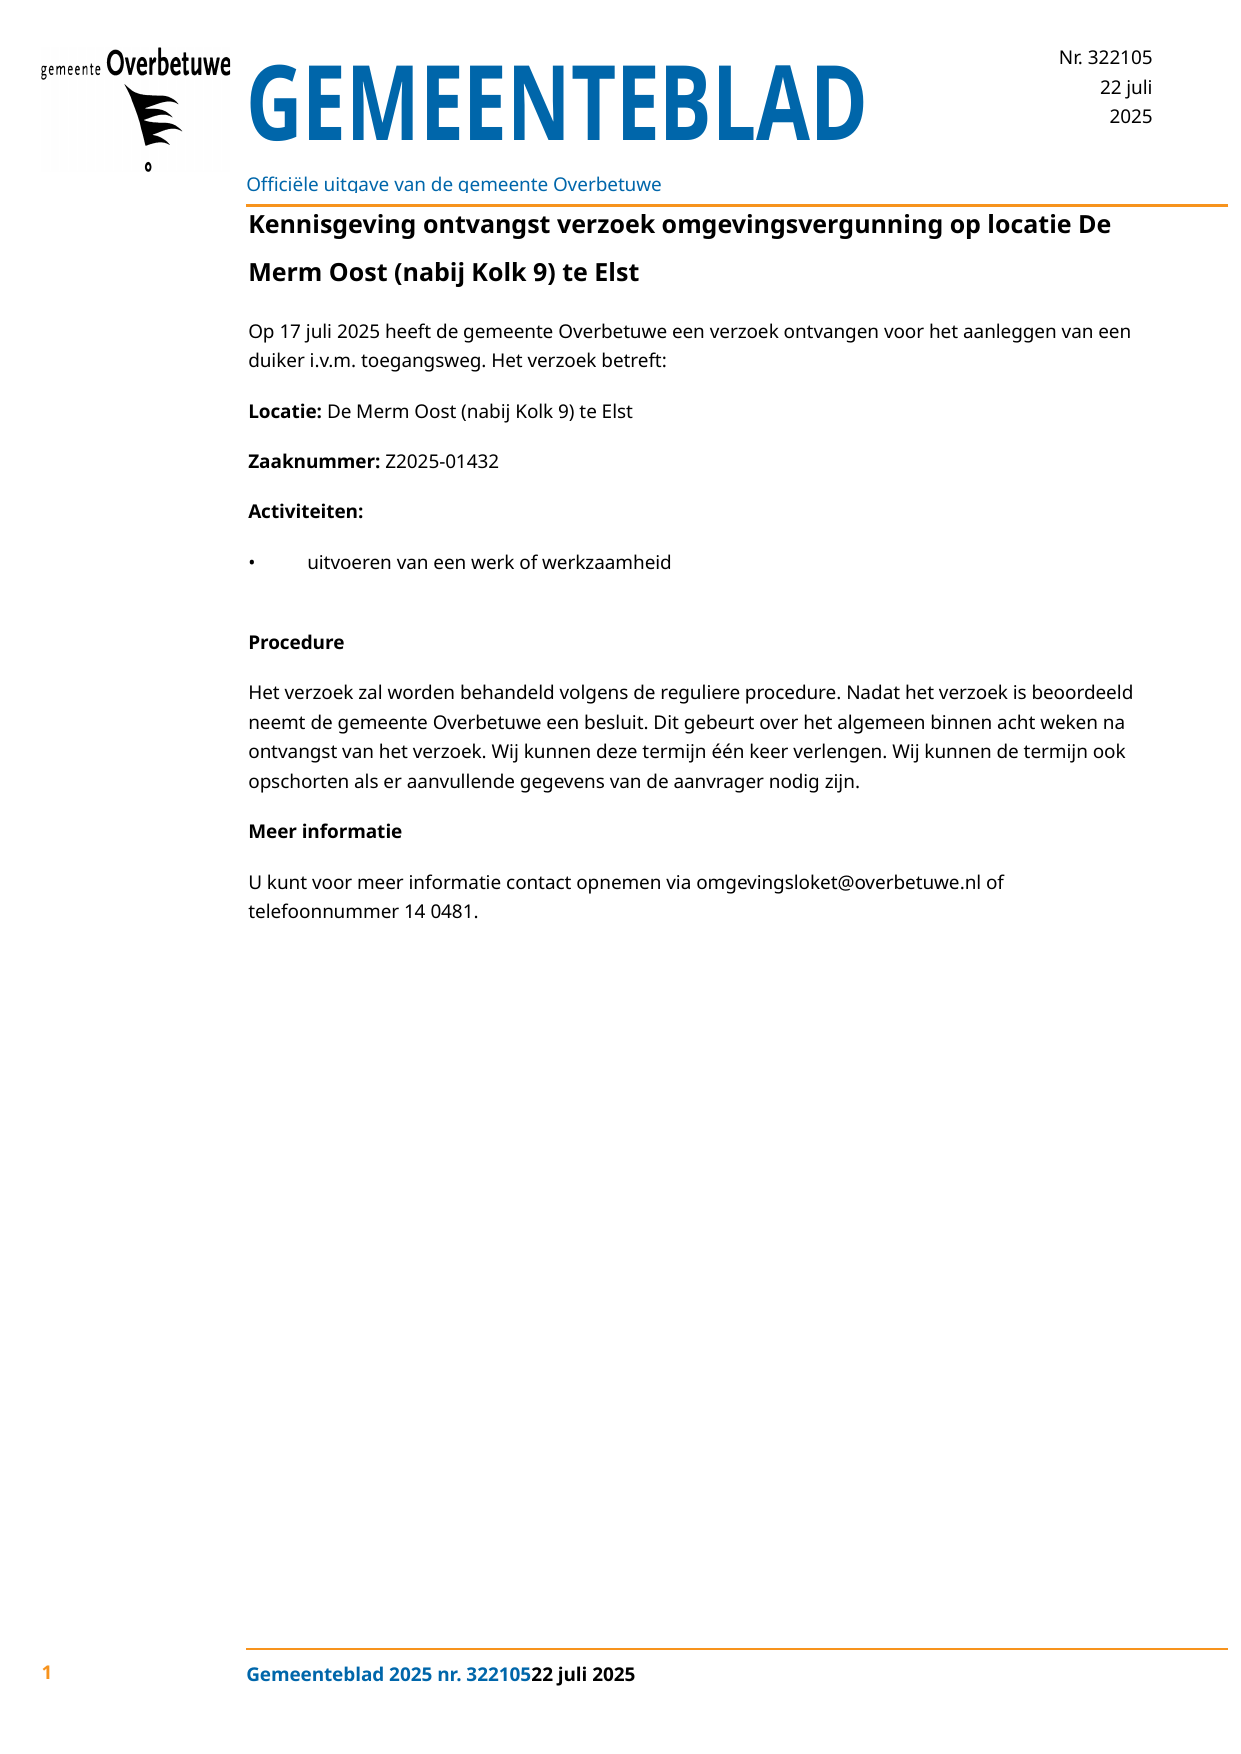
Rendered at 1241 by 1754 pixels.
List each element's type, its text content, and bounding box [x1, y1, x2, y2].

picture [41, 47, 231, 172]
text Locatie: De Merm Oost (nabij Kolk 9) te Elst [248, 398, 1152, 424]
text Zaaknummer: Z2025-01432 [248, 448, 1152, 474]
text Kennisgeving ontvangst verzoek omgevingsvergunning op locatie De Merm Oost (nabij Kolk 9) te Elst [248, 207, 1152, 288]
text Op 17 juli 2025 heeft de gemeente Overbetuwe een verzoek ontvangen voor het aanleggen van een duiker i.v.m. toegangsweg. Het verzoek betreft: [248, 318, 1152, 373]
text Meer informatie [248, 819, 1152, 844]
text Het verzoek zal worden behandeld volgens de reguliere procedure. Nadat het verzoek is beoordeeld neemt de gemeente Overbetuwe een besluit. Dit gebeurt over het algemeen binnen acht weken na ontvangst van het verzoek. Wij kunnen deze termijn één keer verlengen. Wij kunnen de termijn ook opschorten als er aanvullende gegevens van de aanvrager nodig zijn. [248, 679, 1152, 794]
list uitvoeren van een werk of werkzaamheid [248, 549, 1152, 575]
text U kunt voor meer informatie contact opnemen via omgevingsloket@overbetuwe.nl of telefoonnummer 14 0481. [248, 869, 1152, 924]
text Procedure [248, 629, 1152, 655]
text Activiteiten: [248, 499, 1152, 524]
